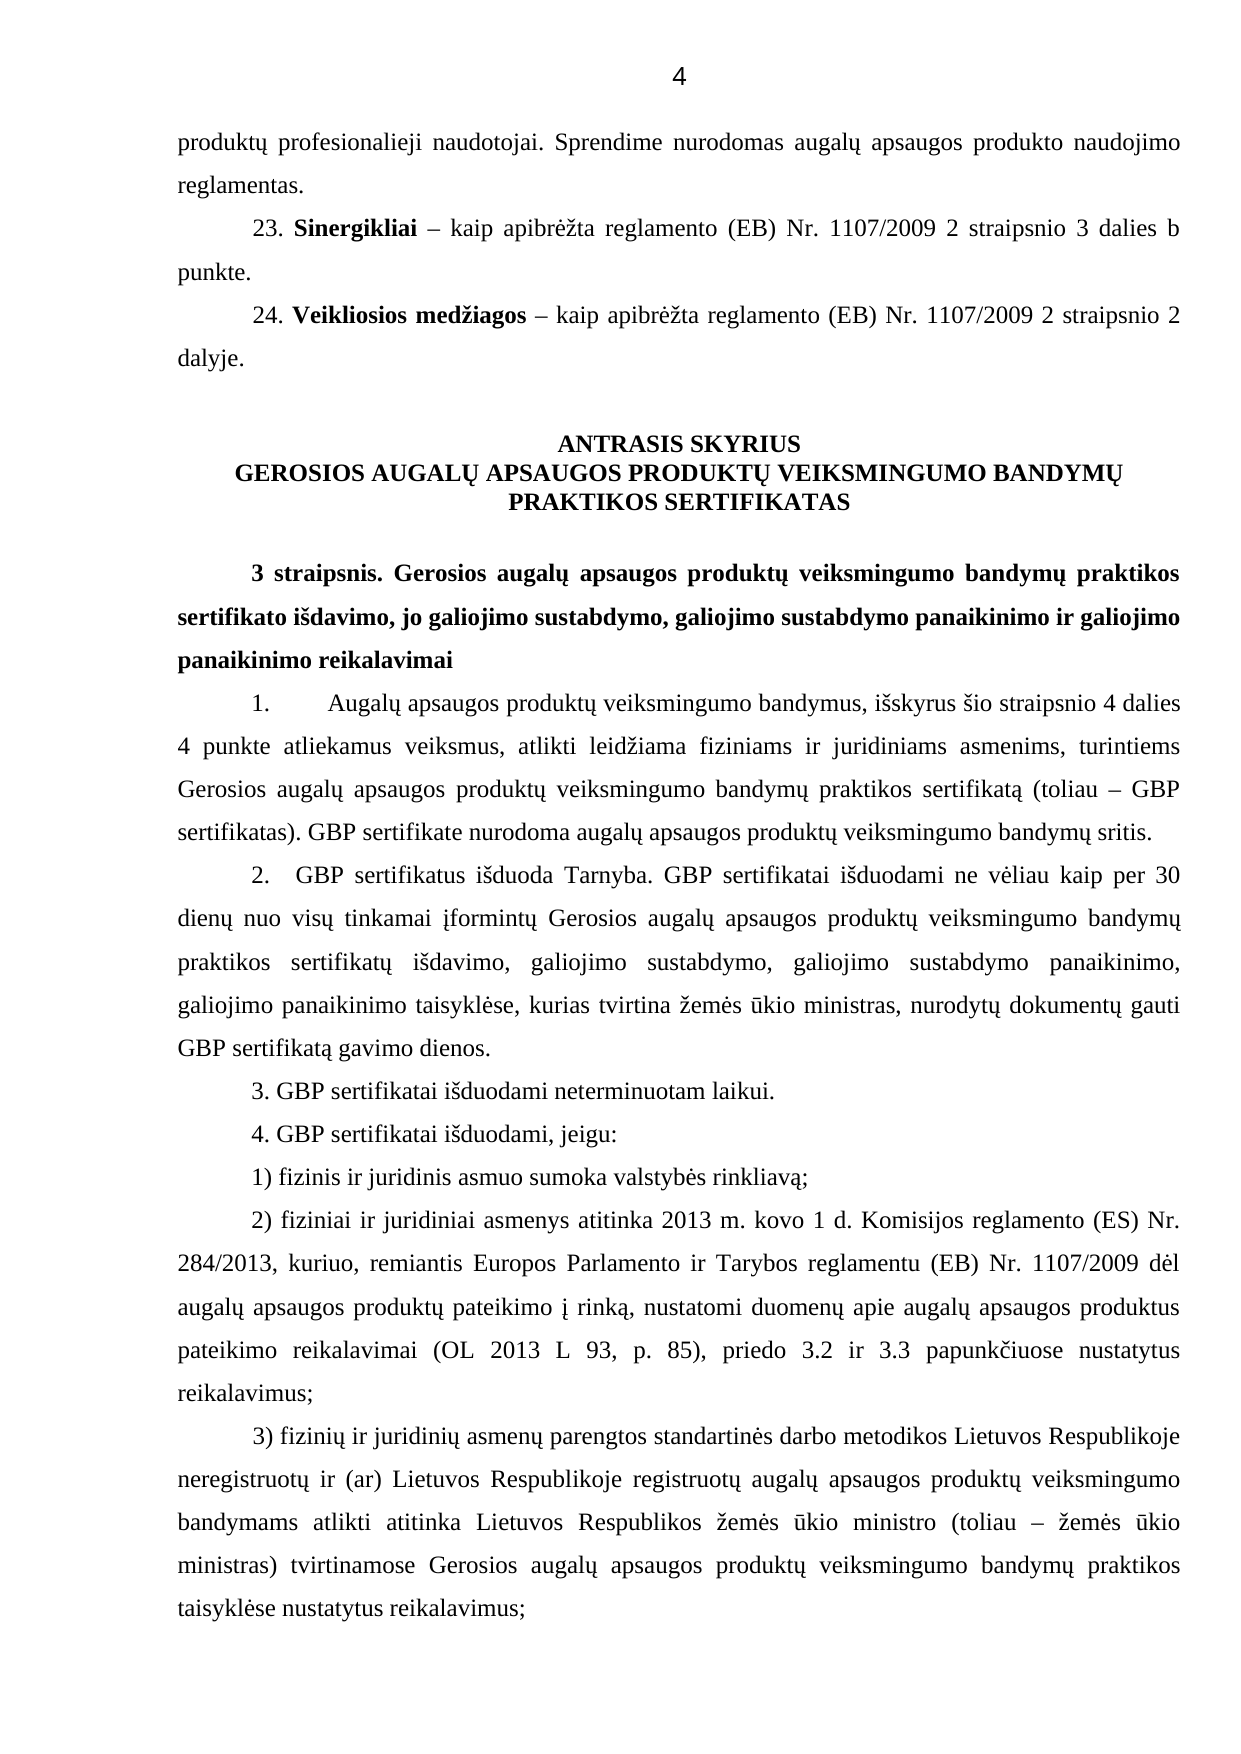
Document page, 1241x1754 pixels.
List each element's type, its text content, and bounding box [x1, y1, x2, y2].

text 1. Augalų apsaugos produktų veiksmingumo bandymus, išskyrus šio straipsnio 4 dalies 4 punkte atliekamus veiksmus, atlikti leidžiama fiziniams ir juridiniams asmenims, turintiems Gerosios augalų apsaugos produktų veiksmingumo bandymų praktikos sertifikatą (toliau – GBP sertifikatas). GBP sertifikate nurodoma augalų apsaugos produktų veiksmingumo bandymų sritis. [177, 688, 1181, 846]
text 1) fizinis ir juridinis asmuo sumoka valstybės rinkliavą; [177, 1162, 1181, 1191]
text 2) fiziniai ir juridiniai asmenys atitinka 2013 m. kovo 1 d. Komisijos reglamento (ES) Nr. 284/2013, kuriuo, remiantis Europos Parlamento ir Tarybos reglamentu (EB) Nr. 1107/2009 dėl augalų apsaugos produktų pateikimo į rinką, nustatomi duomenų apie augalų apsaugos produktus pateikimo reikalavimai (OL 2013 L 93, p. 85), priedo 3.2 ir 3.3 papunkčiuose nustatytus reikalavimus; [177, 1205, 1181, 1407]
text 23. Sinergikliai – kaip apibrėžta reglamento (EB) Nr. 1107/2009 2 straipsnio 3 dalies b punkte. [177, 213, 1181, 285]
text 4. GBP sertifikatai išduodami, jeigu: [177, 1119, 1181, 1148]
text produktų profesionalieji naudotojai. Sprendime nurodomas augalų apsaugos produkto naudojimo reglamentas. [177, 127, 1181, 199]
text 2. GBP sertifikatus išduoda Tarnyba. GBP sertifikatai išduodami ne vėliau kaip per 30 dienų nuo visų tinkamai įformintų Gerosios augalų apsaugos produktų veiksmingumo bandymų praktikos sertifikatų išdavimo, galiojimo sustabdymo, galiojimo sustabdymo panaikinimo, galiojimo panaikinimo taisyklėse, kurias tvirtina žemės ūkio ministras, nurodytų dokumentų gauti GBP sertifikatą gavimo dienos. [177, 860, 1181, 1062]
text GEROSIOS AUGALŲ APSAUGOS PRODUKTŲ VEIKSMINGUMO BANDYMŲ PRAKTIKOS SERTIFIKATAS [177, 458, 1181, 515]
text 3 straipsnis. Gerosios augalų apsaugos produktų veiksmingumo bandymų praktikos sertifikato išdavimo, jo galiojimo sustabdymo, galiojimo sustabdymo panaikinimo ir galiojimo panaikinimo reikalavimai [177, 558, 1181, 673]
text 3. GBP sertifikatai išduodami neterminuotam laikui. [177, 1076, 1181, 1105]
text ANTRASIS SKYRIUS [177, 429, 1181, 458]
text 3) fizinių ir juridinių asmenų parengtos standartinės darbo metodikos Lietuvos Respublikoje neregistruotų ir (ar) Lietuvos Respublikoje registruotų augalų apsaugos produktų veiksmingumo bandymams atlikti atitinka Lietuvos Respublikos žemės ūkio ministro (toliau – žemės ūkio ministras) tvirtinamose Gerosios augalų apsaugos produktų veiksmingumo bandymų praktikos taisyklėse nustatytus reikalavimus; [177, 1421, 1181, 1622]
text 24. Veikliosios medžiagos – kaip apibrėžta reglamento (EB) Nr. 1107/2009 2 straipsnio 2 dalyje. [177, 300, 1181, 372]
